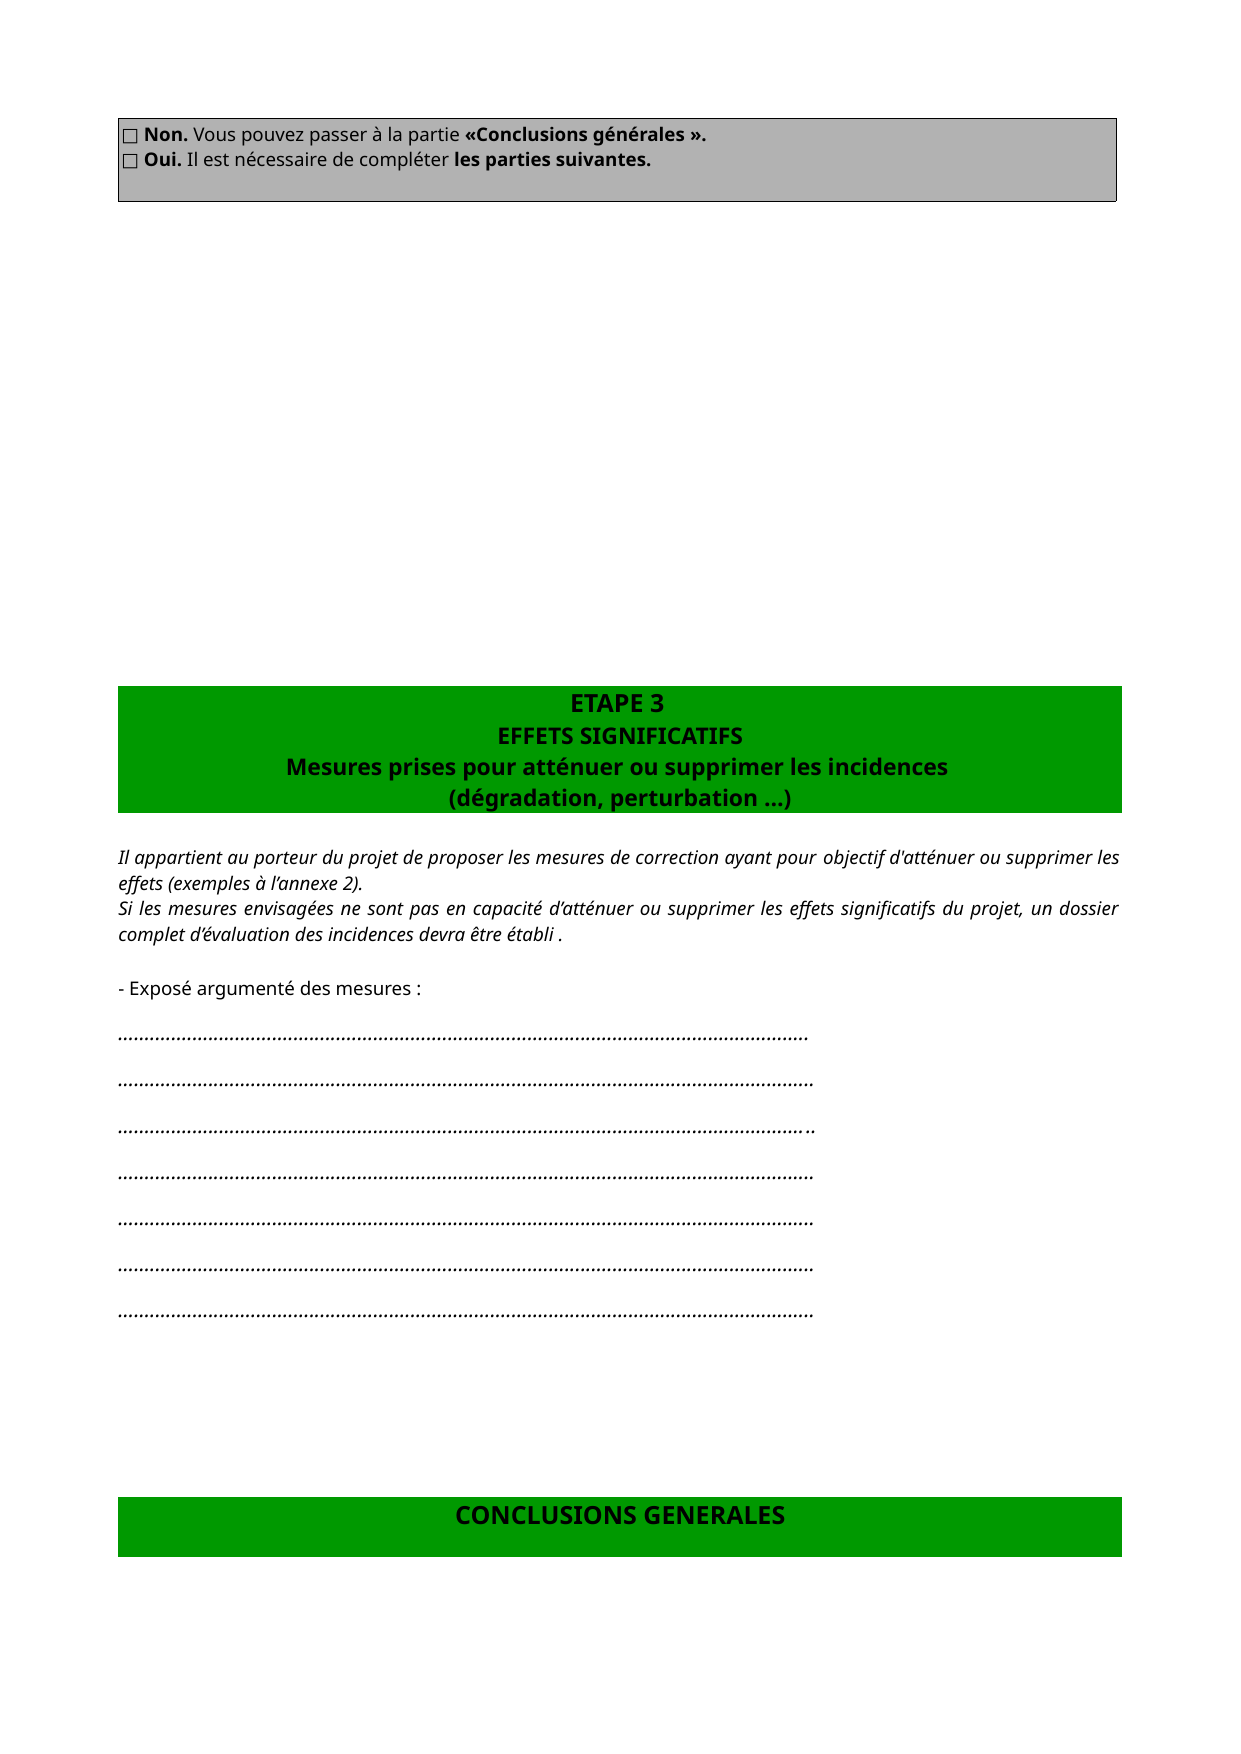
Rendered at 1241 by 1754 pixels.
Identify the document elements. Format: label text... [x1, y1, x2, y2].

text - Exposé argumenté des mesures : [118, 975, 1122, 1001]
text Il appartient au porteur du projet de proposer les mesures de correction ayant pour objectif d'atténuer ou supprimer les effets (exemples à l’annexe 2). [118, 845, 1122, 896]
text ETAPE 3 [118, 686, 1122, 720]
text ................................................................................................................................... [118, 1295, 1116, 1324]
text ................................................................................................................................... [118, 1111, 1116, 1139]
text CONCLUSIONS GENERALES [118, 1497, 1122, 1532]
text ................................................................................................................................... [118, 1249, 1116, 1278]
text (dégradation, perturbation …) [118, 782, 1122, 813]
text ................................................................................................................................... [118, 1203, 1116, 1231]
text .................................................................................................................................. [118, 1018, 1116, 1047]
text ................................................................................................................................... [118, 1064, 1116, 1093]
text Si les mesures envisagées ne sont pas en capacité d’atténuer ou supprimer les effets significatifs du projet, un dossier complet d’évaluation des incidences devra être établi . [118, 896, 1122, 947]
text □ Non. Vous pouvez passer à la partie «Conclusions générales ». [119, 119, 1116, 144]
text EFFETS SIGNIFICATIFS [118, 720, 1122, 751]
text ................................................................................................................................... [118, 1157, 1116, 1185]
text Mesures prises pour atténuer ou supprimer les incidences [118, 751, 1122, 782]
text □ Oui. Il est nécessaire de compléter les parties suivantes. [119, 144, 1116, 169]
